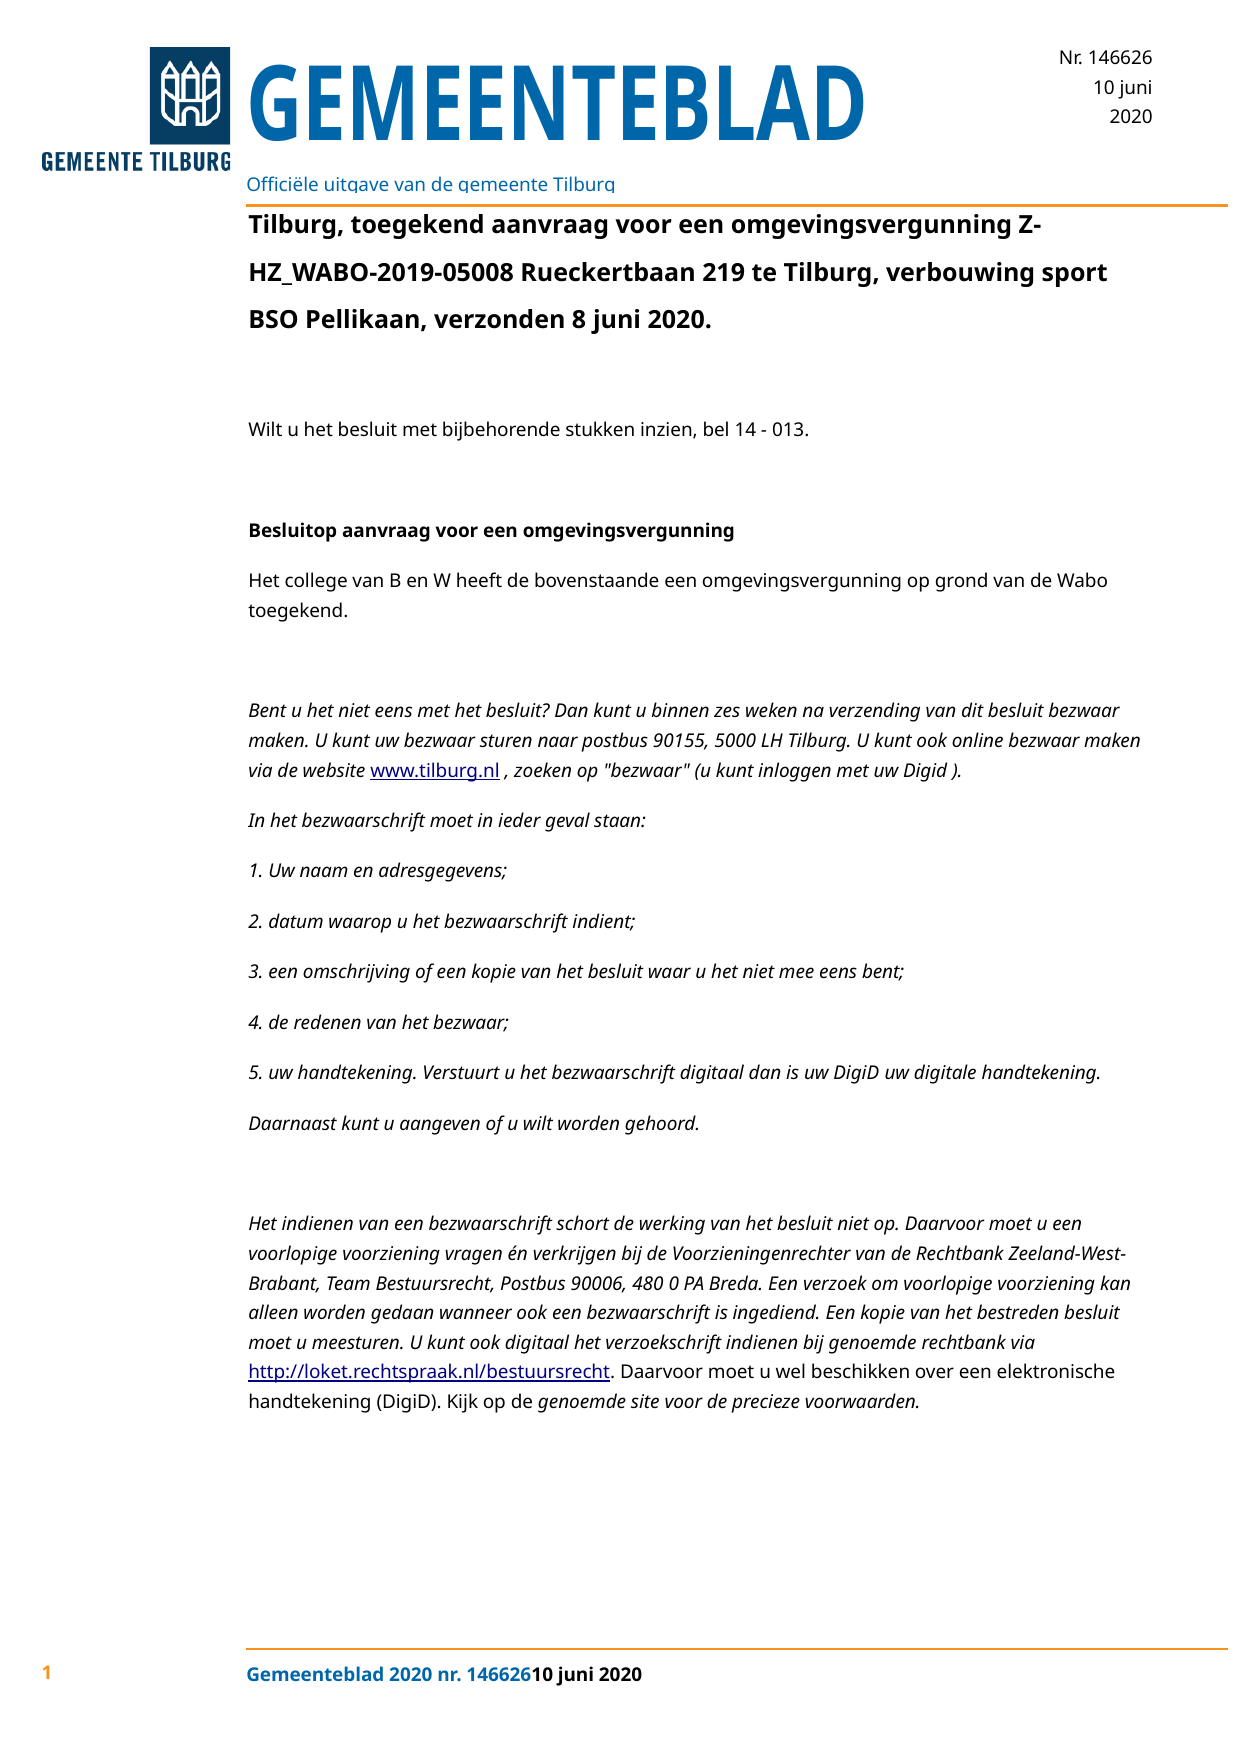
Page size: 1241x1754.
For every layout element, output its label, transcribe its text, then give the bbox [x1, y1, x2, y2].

text 2. datum waarop u het bezwaarschrift indient; [248, 908, 1152, 934]
text Daarnaast kunt u aangeven of u wilt worden gehoord. [248, 1110, 1152, 1135]
text Tilburg, toegekend aanvraag voor een omgevingsvergunning Z-HZ_WABO-2019-05008 Rueckertbaan 219 te Tilburg, verbouwing sport BSO Pellikaan, verzonden 8 juni 2020. [248, 207, 1152, 336]
text 3. een omschrijving of een kopie van het besluit waar u het niet mee eens bent; [248, 958, 1152, 984]
text Het college van B en W heeft de bovenstaande een omgevingsvergunning op grond van de Wabo toegekend. [248, 567, 1152, 622]
picture [41, 47, 231, 172]
text Wilt u het besluit met bijbehorende stukken inzien, bel 14 - 013. [248, 416, 1152, 442]
text 4. de redenen van het bezwaar; [248, 1009, 1152, 1034]
text In het bezwaarschrift moet in ieder geval staan: [248, 807, 1152, 833]
text Bent u het niet eens met het besluit? Dan kunt u binnen zes weken na verzending van dit besluit bezwaar maken. U kunt uw bezwaar sturen naar postbus 90155, 5000 LH Tilburg. U kunt ook online bezwaar maken via de website www.tilburg.nl , zoeken op "bezwaar" (u kunt inloggen met uw Digid ). [248, 698, 1152, 782]
text 5. uw handtekening. Verstuurt u het bezwaarschrift digitaal dan is uw DigiD uw digitale handtekening. [248, 1059, 1152, 1085]
text 1. Uw naam en adresgegevens; [248, 858, 1152, 883]
text Het indienen van een bezwaarschrift schort de werking van het besluit niet op. Daarvoor moet u een voorlopige voorziening vragen én verkrijgen bij de Voorzieningenrechter van de Rechtbank Zeeland-West-Brabant, Team Bestuursrecht, Postbus 90006, 480 0 PA Breda. Een verzoek om voorlopige voorziening kan alleen worden gedaan wanneer ook een bezwaarschrift is ingediend. Een kopie van het bestreden besluit moet u meesturen. U kunt ook digitaal het verzoekschrift indienen bij genoemde rechtbank via http://loket.rechtspraak.nl/bestuursrecht. Daarvoor moet u wel beschikken over een elektronische handtekening (DigiD). Kijk op de genoemde site voor de precieze voorwaarden. [248, 1211, 1152, 1414]
text Besluitop aanvraag voor een omgevingsvergunning [248, 517, 1152, 542]
